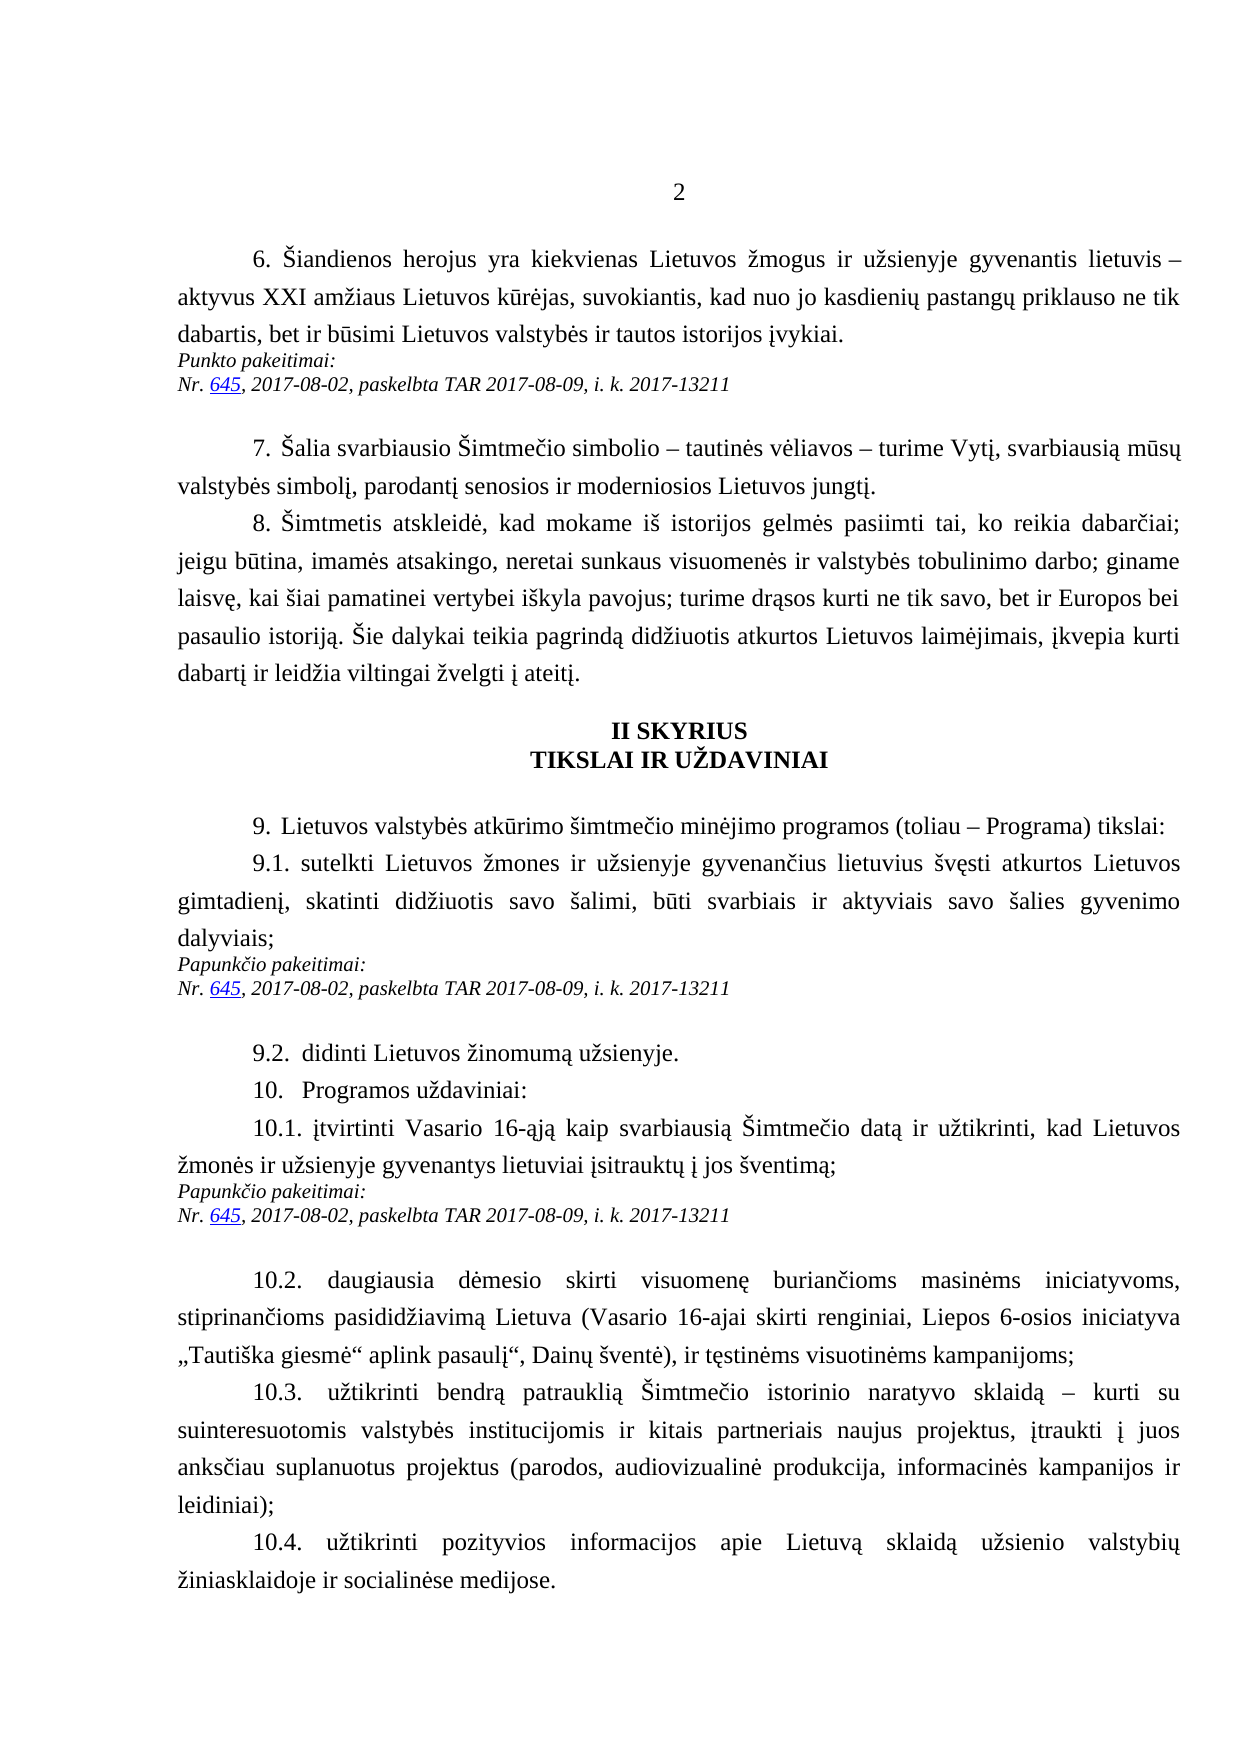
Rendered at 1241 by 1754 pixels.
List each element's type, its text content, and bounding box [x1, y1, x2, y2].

text 6. Šiandienos herojus yra kiekvienas Lietuvos žmogus ir užsienyje gyvenantis lietuvis – aktyvus XXI amžiaus Lietuvos kūrėjas, suvokiantis, kad nuo jo kasdienių pastangų priklauso ne tik dabartis, bet ir būsimi Lietuvos valstybės ir tautos istorijos įvykiai. [177, 235, 1181, 348]
text Nr. 645, 2017-08-02, paskelbta TAR 2017-08-09, i. k. 2017-13211 [177, 372, 1181, 396]
text 8. Šimtmetis atskleidė, kad mokame iš istorijos gelmės pasiimti tai, ko reikia dabarčiai; jeigu būtina, imamės atsakingo, neretai sunkaus visuomenės ir valstybės tobulinimo darbo; giname laisvę, kai šiai pamatinei vertybei iškyla pavojus; turime drąsos kurti ne tik savo, bet ir Europos bei pasaulio istoriją. Šie dalykai teikia pagrindą didžiuotis atkurtos Lietuvos laimėjimais, įkvepia kurti dabartį ir leidžia viltingai žvelgti į ateitį. [177, 500, 1181, 687]
text 10.4. užtikrinti pozityvios informacijos apie Lietuvą sklaidą užsienio valstybių žiniasklaidoje ir socialinėse medijose. [177, 1518, 1181, 1593]
text Nr. 645, 2017-08-02, paskelbta TAR 2017-08-09, i. k. 2017-13211 [177, 1203, 1181, 1227]
text 10.2. daugiausia dėmesio skirti visuomenę buriančioms masinėms iniciatyvoms, stiprinančioms pasididžiavimą Lietuva (Vasario 16-ajai skirti renginiai, Liepos 6-osios iniciatyva „Tautiška giesmė“ aplink pasaulį“, Dainų šventė), ir tęstinėms visuotinėms kampanijoms; [177, 1256, 1181, 1368]
text 10.1. įtvirtinti Vasario 16-ąją kaip svarbiausią Šimtmečio datą ir užtikrinti, kad Lietuvos žmonės ir užsienyje gyvenantys lietuviai įsitrauktų į jos šventimą; [177, 1104, 1181, 1179]
text 9.2. didinti Lietuvos žinomumą užsienyje. [177, 1029, 1181, 1067]
text II SKYRIUS [177, 716, 1181, 745]
text 9. Lietuvos valstybės atkūrimo šimtmečio minėjimo programos (toliau – Programa) tikslai: [177, 802, 1181, 840]
text Nr. 645, 2017-08-02, paskelbta TAR 2017-08-09, i. k. 2017-13211 [177, 976, 1181, 1000]
text Papunkčio pakeitimai: [177, 952, 1181, 976]
text Papunkčio pakeitimai: [177, 1179, 1181, 1203]
text 10.3. užtikrinti bendrą patrauklią Šimtmečio istorinio naratyvo sklaidą – kurti su suinteresuotomis valstybės institucijomis ir kitais partneriais naujus projektus, įtraukti į juos anksčiau suplanuotus projektus (parodos, audiovizualinė produkcija, informacinės kampanijos ir leidiniai); [177, 1368, 1181, 1518]
text TIKSLAI IR UŽDAVINIAI [177, 745, 1181, 773]
text 9.1. sutelkti Lietuvos žmones ir užsienyje gyvenančius lietuvius švęsti atkurtos Lietuvos gimtadienį, skatinti didžiuotis savo šalimi, būti svarbiais ir aktyviais savo šalies gyvenimo dalyviais; [177, 840, 1181, 952]
text Punkto pakeitimai: [177, 348, 1181, 372]
text 10. Programos uždaviniai: [177, 1067, 1181, 1104]
text 7. Šalia svarbiausio Šimtmečio simbolio – tautinės vėliavos – turime Vytį, svarbiausią mūsų valstybės simbolį, parodantį senosios ir moderniosios Lietuvos jungtį. [177, 425, 1181, 500]
